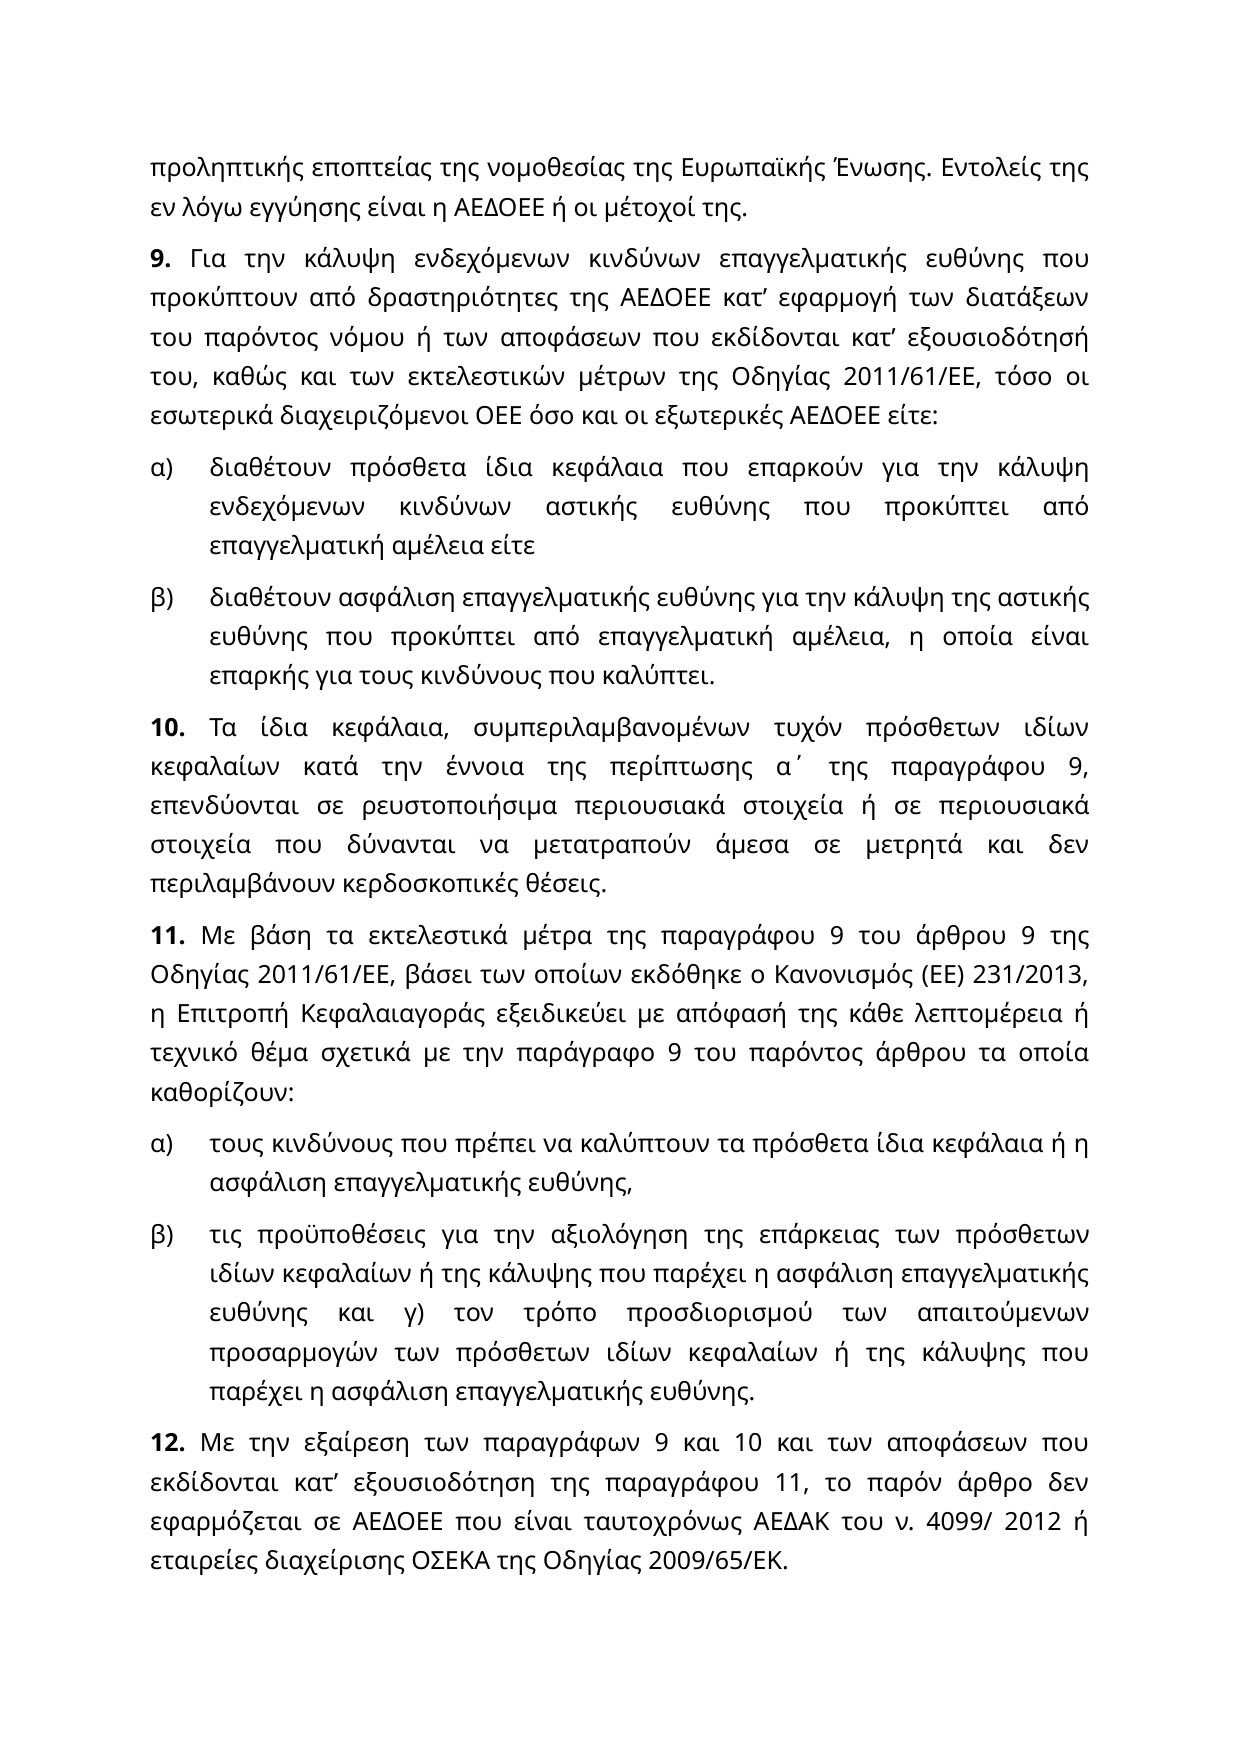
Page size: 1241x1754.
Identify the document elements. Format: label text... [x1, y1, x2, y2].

text προληπτικής εποπτείας της νομοθεσίας της Ευρωπαϊκής Ένωσης. Εντολείς της εν λόγω εγγύησης είναι η ΑΕΔΟΕΕ ή οι μέτοχοί της. [150, 150, 1090, 223]
text 9. Για την κάλυψη ενδεχόμενων κινδύνων επαγγελματικής ευθύνης που προκύπτουν από δραστηριότητες της ΑΕΔΟΕΕ κατ’ εφαρμογή των διατάξεων του παρόντος νόμου ή των αποφάσεων που εκδίδονται κατ’ εξουσιοδότησή του, καθώς και των εκτελεστικών μέτρων της Οδηγίας 2011/61/ΕΕ, τόσο οι εσωτερικά διαχειριζόμενοι ΟΕΕ όσο και οι εξωτερικές ΑΕΔΟΕΕ είτε: [150, 241, 1090, 432]
list β) τις προϋποθέσεις για την αξιολόγηση της επάρκειας των πρόσθετων ιδίων κεφαλαίων ή της κάλυψης που παρέχει η ασφάλιση επαγγελματικής ευθύνης και γ) τον τρόπο προσδιορισμού των απαιτούμενων προσαρμογών των πρόσθετων ιδίων κεφαλαίων ή της κάλυψης που παρέχει η ασφάλιση επαγγελματικής ευθύνης. [150, 1217, 1090, 1407]
text 10. Τα ίδια κεφάλαια, συμπεριλαμβανομένων τυχόν πρόσθετων ιδίων κεφαλαίων κατά την έννοια της περίπτωσης α΄ της παραγράφου 9, επενδύονται σε ρευστοποιήσιμα περιουσιακά στοιχεία ή σε περιουσιακά στοιχεία που δύνανται να μετατραπούν άμεσα σε μετρητά και δεν περιλαμβάνουν κερδοσκοπικές θέσεις. [150, 709, 1090, 900]
list β) διαθέτουν ασφάλιση επαγγελματικής ευθύνης για την κάλυψη της αστικής ευθύνης που προκύπτει από επαγγελματική αμέλεια, η οποία είναι επαρκής για τους κινδύνους που καλύπτει. [150, 579, 1090, 692]
text 12. Με την εξαίρεση των παραγράφων 9 και 10 και των αποφάσεων που εκδίδονται κατ’ εξουσιοδότηση της παραγράφου 11, το παρόν άρθρο δεν εφαρμόζεται σε ΑΕΔΟΕΕ που είναι ταυτοχρόνως ΑΕΔΑΚ του ν. 4099/ 2012 ή εταιρείες διαχείρισης ΟΣΕΚΑ της Οδηγίας 2009/65/ΕΚ. [150, 1425, 1090, 1577]
list α) διαθέτουν πρόσθετα ίδια κεφάλαια που επαρκούν για την κάλυψη ενδεχόμενων κινδύνων αστικής ευθύνης που προκύπτει από επαγγελματική αμέλεια είτε [150, 449, 1090, 562]
text 11. Με βάση τα εκτελεστικά μέτρα της παραγράφου 9 του άρθρου 9 της Οδηγίας 2011/61/ΕΕ, βάσει των οποίων εκδόθηκε ο Κανονισμός (ΕΕ) 231/2013, η Επιτροπή Κεφαλαιαγοράς εξειδικεύει με απόφασή της κάθε λεπτομέρεια ή τεχνικό θέμα σχετικά με την παράγραφο 9 του παρόντος άρθρου τα οποία καθορίζουν: [150, 917, 1090, 1108]
list α) τους κινδύνους που πρέπει να καλύπτουν τα πρόσθετα ίδια κεφάλαια ή η ασφάλιση επαγγελματικής ευθύνης, [150, 1126, 1090, 1199]
